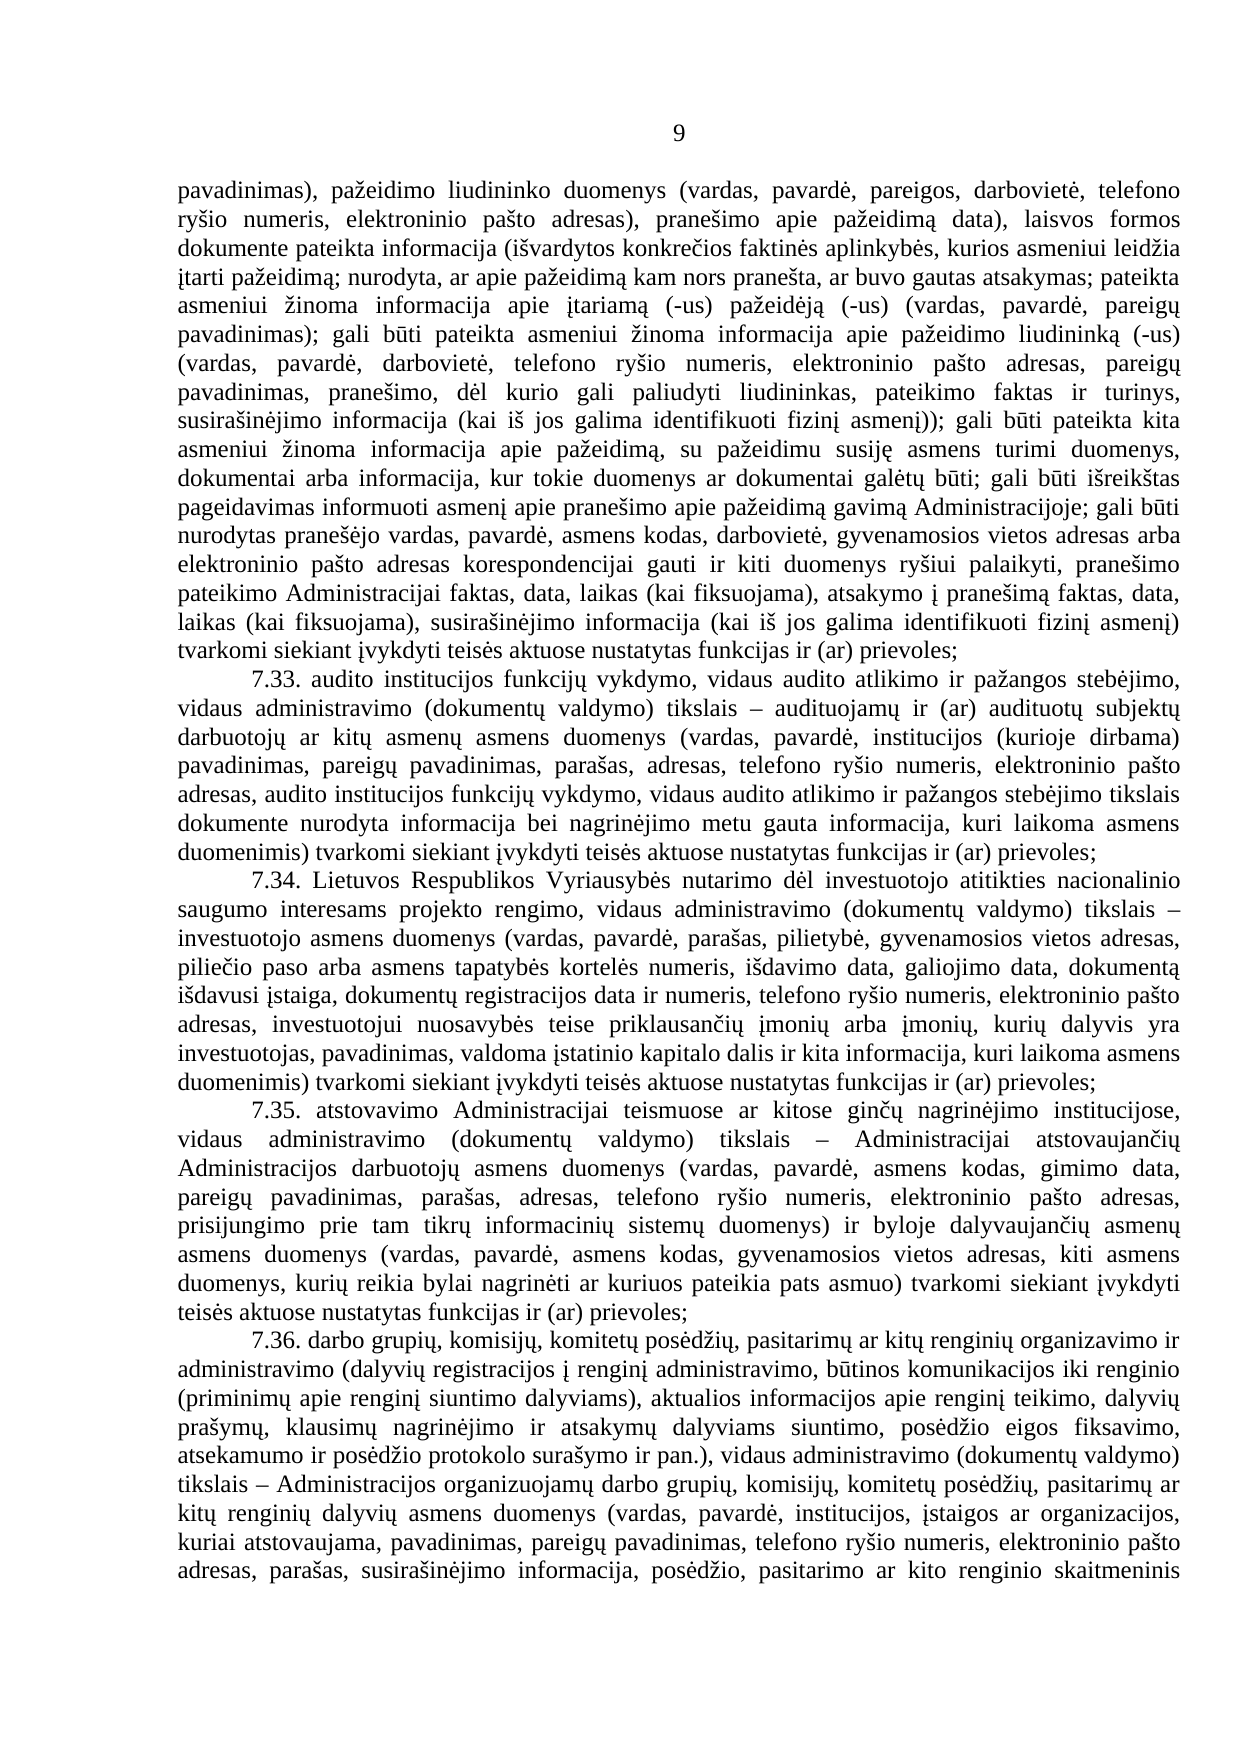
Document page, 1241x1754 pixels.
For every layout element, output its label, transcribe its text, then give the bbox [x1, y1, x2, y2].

text 7.33. audito institucijos funkcijų vykdymo, vidaus audito atlikimo ir pažangos stebėjimo, vidaus administravimo (dokumentų valdymo) tikslais – audituojamų ir (ar) audituotų subjektų darbuotojų ar kitų asmenų asmens duomenys (vardas, pavardė, institucijos (kurioje dirbama) pavadinimas, pareigų pavadinimas, parašas, adresas, telefono ryšio numeris, elektroninio pašto adresas, audito institucijos funkcijų vykdymo, vidaus audito atlikimo ir pažangos stebėjimo tikslais dokumente nurodyta informacija bei nagrinėjimo metu gauta informacija, kuri laikoma asmens duomenimis) tvarkomi siekiant įvykdyti teisės aktuose nustatytas funkcijas ir (ar) prievoles; [177, 664, 1181, 866]
text 7.34. Lietuvos Respublikos Vyriausybės nutarimo dėl investuotojo atitikties nacionalinio saugumo interesams projekto rengimo, vidaus administravimo (dokumentų valdymo) tikslais – investuotojo asmens duomenys (vardas, pavardė, parašas, pilietybė, gyvenamosios vietos adresas, piliečio paso arba asmens tapatybės kortelės numeris, išdavimo data, galiojimo data, dokumentą išdavusi įstaiga, dokumentų registracijos data ir numeris, telefono ryšio numeris, elektroninio pašto adresas, investuotojui nuosavybės teise priklausančių įmonių arba įmonių, kurių dalyvis yra investuotojas, pavadinimas, valdoma įstatinio kapitalo dalis ir kita informacija, kuri laikoma asmens duomenimis) tvarkomi siekiant įvykdyti teisės aktuose nustatytas funkcijas ir (ar) prievoles; [177, 866, 1181, 1096]
text 7.35. atstovavimo Administracijai teismuose ar kitose ginčų nagrinėjimo institucijose, vidaus administravimo (dokumentų valdymo) tikslais – Administracijai atstovaujančių Administracijos darbuotojų asmens duomenys (vardas, pavardė, asmens kodas, gimimo data, pareigų pavadinimas, parašas, adresas, telefono ryšio numeris, elektroninio pašto adresas, prisijungimo prie tam tikrų informacinių sistemų duomenys) ir byloje dalyvaujančių asmenų asmens duomenys (vardas, pavardė, asmens kodas, gyvenamosios vietos adresas, kiti asmens duomenys, kurių reikia bylai nagrinėti ar kuriuos pateikia pats asmuo) tvarkomi siekiant įvykdyti teisės aktuose nustatytas funkcijas ir (ar) prievoles; [177, 1096, 1181, 1326]
text pavadinimas), pažeidimo liudininko duomenys (vardas, pavardė, pareigos, darbovietė, telefono ryšio numeris, elektroninio pašto adresas), pranešimo apie pažeidimą data), laisvos formos dokumente pateikta informacija (išvardytos konkrečios faktinės aplinkybės, kurios asmeniui leidžia įtarti pažeidimą; nurodyta, ar apie pažeidimą kam nors pranešta, ar buvo gautas atsakymas; pateikta asmeniui žinoma informacija apie įtariamą (-us) pažeidėją (-us) (vardas, pavardė, pareigų pavadinimas); gali būti pateikta asmeniui žinoma informacija apie pažeidimo liudininką (-us) (vardas, pavardė, darbovietė, telefono ryšio numeris, elektroninio pašto adresas, pareigų pavadinimas, pranešimo, dėl kurio gali paliudyti liudininkas, pateikimo faktas ir turinys, susirašinėjimo informacija (kai iš jos galima identifikuoti fizinį asmenį)); gali būti pateikta kita asmeniui žinoma informacija apie pažeidimą, su pažeidimu susiję asmens turimi duomenys, dokumentai arba informacija, kur tokie duomenys ar dokumentai galėtų būti; gali būti išreikštas pageidavimas informuoti asmenį apie pranešimo apie pažeidimą gavimą Administracijoje; gali būti nurodytas pranešėjo vardas, pavardė, asmens kodas, darbovietė, gyvenamosios vietos adresas arba elektroninio pašto adresas korespondencijai gauti ir kiti duomenys ryšiui palaikyti, pranešimo pateikimo Administracijai faktas, data, laikas (kai fiksuojama), atsakymo į pranešimą faktas, data, laikas (kai fiksuojama), susirašinėjimo informacija (kai iš jos galima identifikuoti fizinį asmenį) tvarkomi siekiant įvykdyti teisės aktuose nustatytas funkcijas ir (ar) prievoles; [177, 176, 1181, 664]
text 7.36. darbo grupių, komisijų, komitetų posėdžių, pasitarimų ar kitų renginių organizavimo ir administravimo (dalyvių registracijos į renginį administravimo, būtinos komunikacijos iki renginio (priminimų apie renginį siuntimo dalyviams), aktualios informacijos apie renginį teikimo, dalyvių prašymų, klausimų nagrinėjimo ir atsakymų dalyviams siuntimo, posėdžio eigos fiksavimo, atsekamumo ir posėdžio protokolo surašymo ir pan.), vidaus administravimo (dokumentų valdymo) tikslais – Administracijos organizuojamų darbo grupių, komisijų, komitetų posėdžių, pasitarimų ar kitų renginių dalyvių asmens duomenys (vardas, pavardė, institucijos, įstaigos ar organizacijos, kuriai atstovaujama, pavadinimas, pareigų pavadinimas, telefono ryšio numeris, elektroninio pašto adresas, parašas, susirašinėjimo informacija, posėdžio, pasitarimo ar kito renginio skaitmeninis [177, 1326, 1181, 1584]
